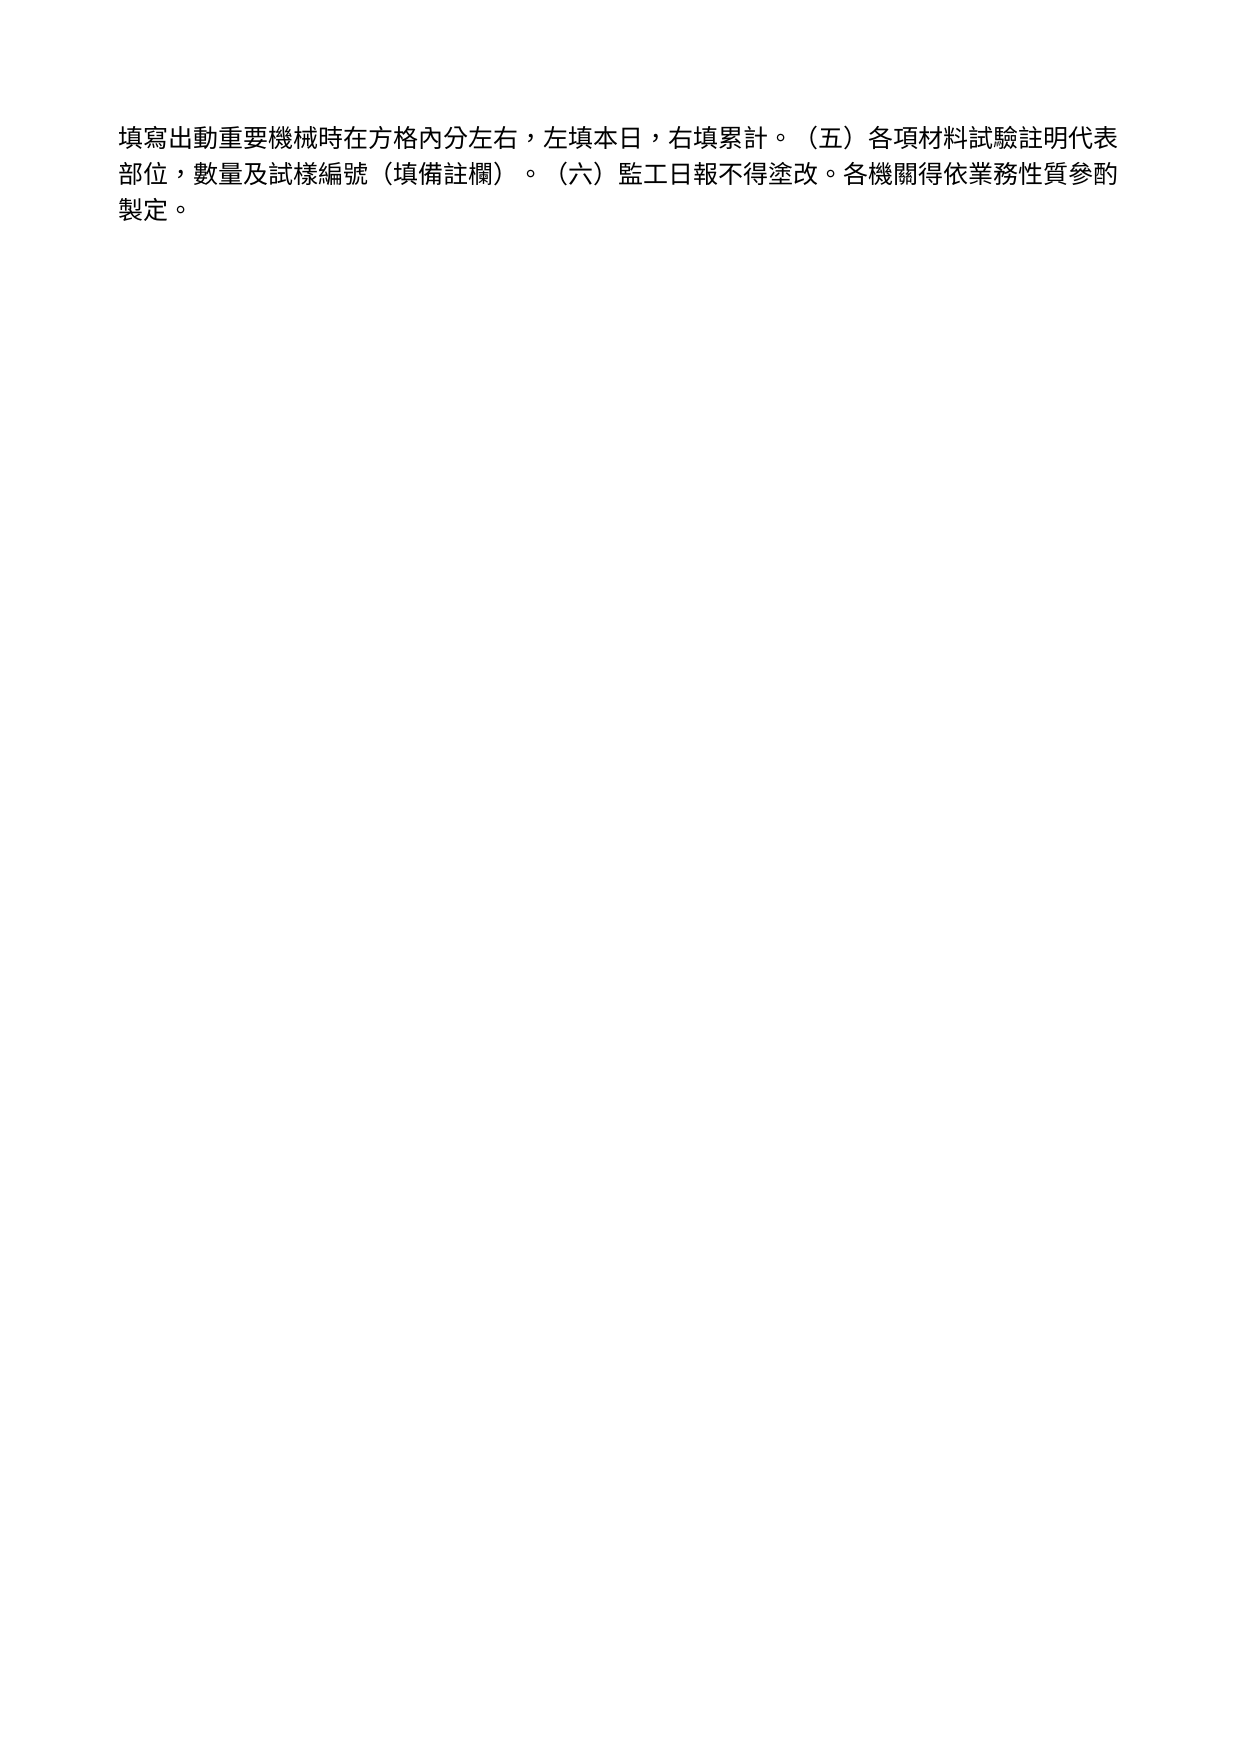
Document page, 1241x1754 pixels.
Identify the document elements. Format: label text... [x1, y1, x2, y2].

text 填寫出動重要機械時在方格內分左右，左填本日，右填累計。（五）各項材料試驗註明代表部位，數量及試樣編號（填備註欄）。（六）監工日報不得塗改。各機關得依業務性質參酌製定。 [118, 118, 1122, 227]
